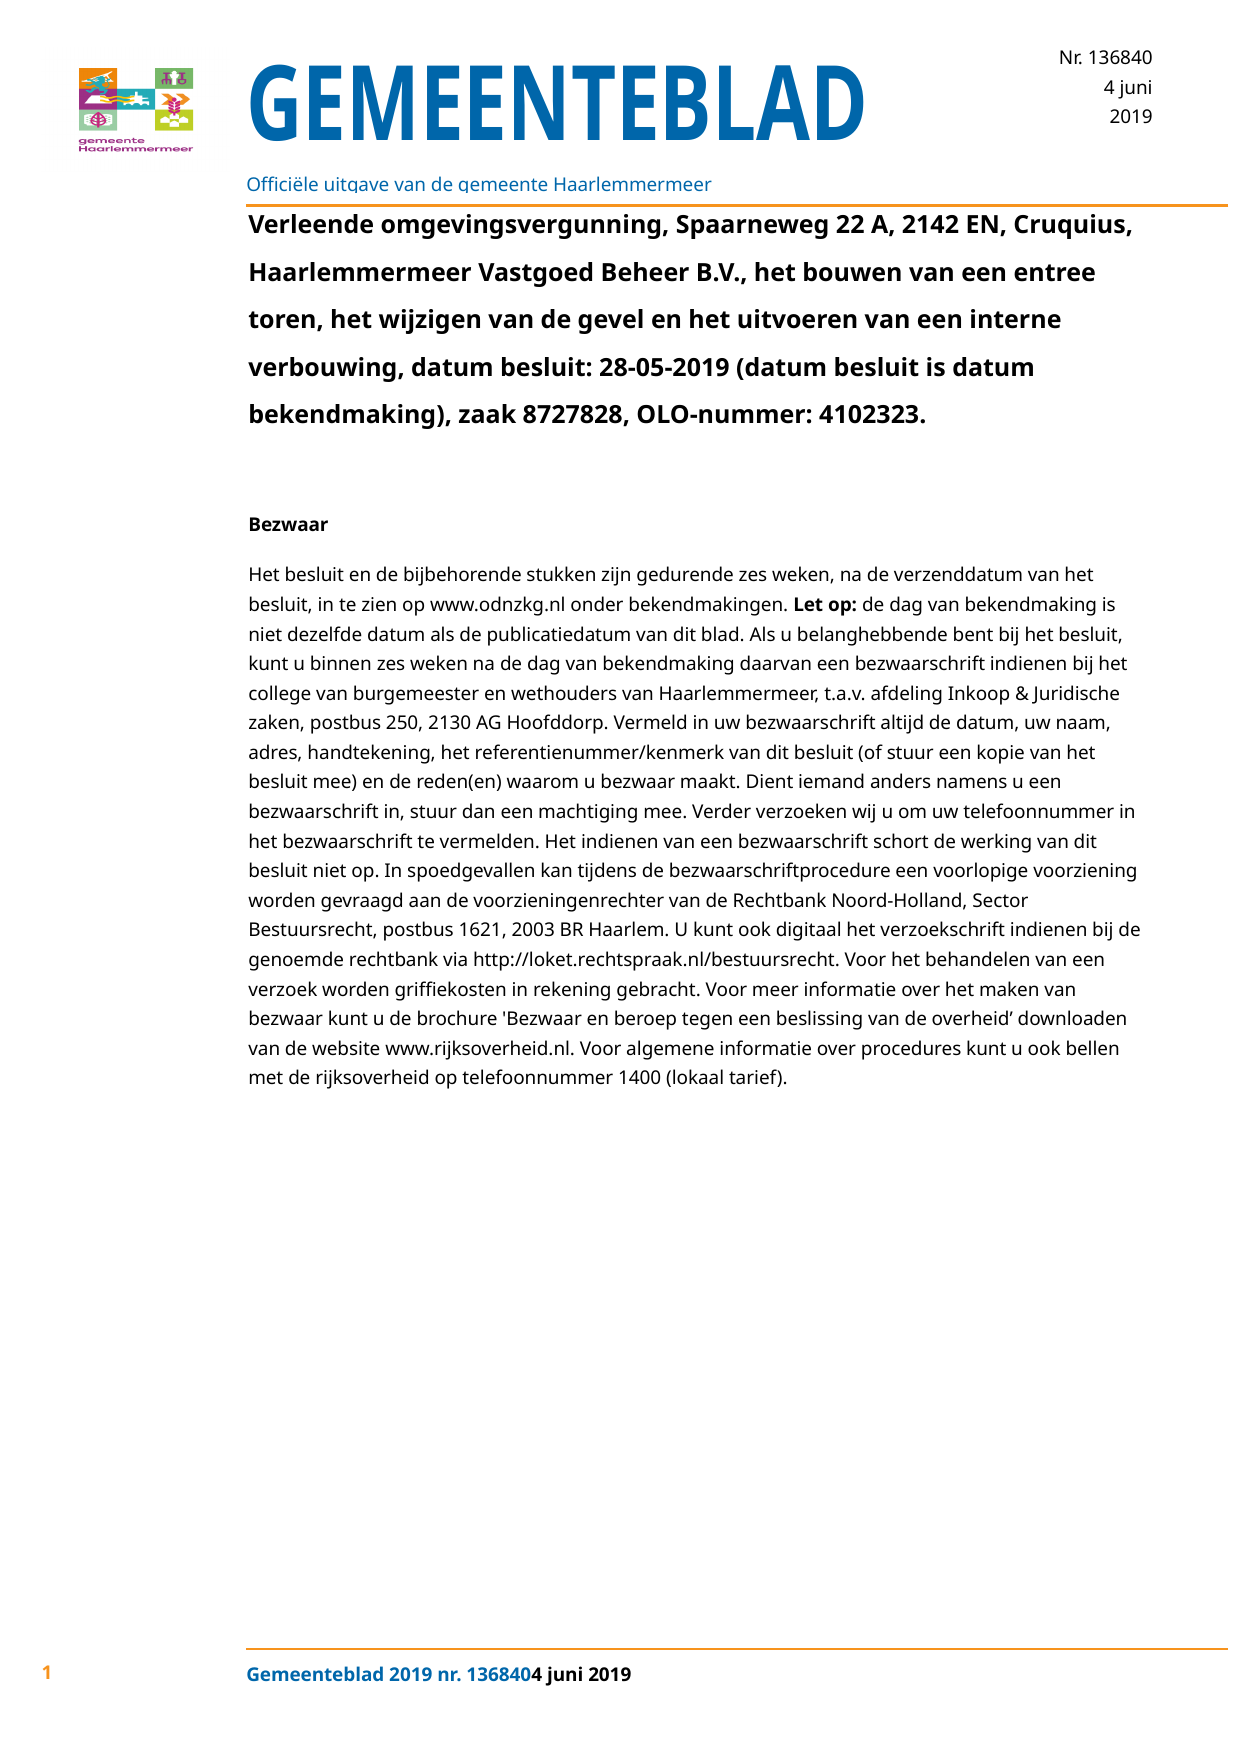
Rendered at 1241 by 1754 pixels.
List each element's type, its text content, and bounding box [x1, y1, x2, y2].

text Bezwaar [248, 511, 1152, 537]
text Verleende omgevingsvergunning, Spaarneweg 22 A, 2142 EN, Cruquius, Haarlemmermeer Vastgoed Beheer B.V., het bouwen van een entree toren, het wijzigen van de gevel en het uitvoeren van een interne verbouwing, datum besluit: 28-05-2019 (datum besluit is datum bekendmaking), zaak 8727828, OLO-nummer: 4102323. [248, 207, 1152, 431]
picture [41, 47, 231, 172]
text Het besluit en de bijbehorende stukken zijn gedurende zes weken, na de verzenddatum van het besluit, in te zien op www.odnzkg.nl onder bekendmakingen. Let op: de dag van bekendmaking is niet dezelfde datum als de publicatiedatum van dit blad. Als u belanghebbende bent bij het besluit, kunt u binnen zes weken na de dag van bekendmaking daarvan een bezwaarschrift indienen bij het college van burgemeester en wethouders van Haarlemmermeer, t.a.v. afdeling Inkoop & Juridische zaken, postbus 250, 2130 AG Hoofddorp. Vermeld in uw bezwaarschrift altijd de datum, uw naam, adres, handtekening, het referentienummer/kenmerk van dit besluit (of stuur een kopie van het besluit mee) en de reden(en) waarom u bezwaar maakt. Dient iemand anders namens u een bezwaarschrift in, stuur dan een machtiging mee. Verder verzoeken wij u om uw telefoonnummer in het bezwaarschrift te vermelden. Het indienen van een bezwaarschrift schort de werking van dit besluit niet op. In spoedgevallen kan tijdens de bezwaarschriftprocedure een voorlopige voorziening worden gevraagd aan de voorzieningenrechter van de Rechtbank Noord-Holland, Sector Bestuursrecht, postbus 1621, 2003 BR Haarlem. U kunt ook digitaal het verzoekschrift indienen bij de genoemde rechtbank via http://loket.rechtspraak.nl/bestuursrecht. Voor het behandelen van een verzoek worden griffiekosten in rekening gebracht. Voor meer informatie over het maken van bezwaar kunt u de brochure 'Bezwaar en beroep tegen een beslissing van de overheid’ downloaden van de website www.rijksoverheid.nl. Voor algemene informatie over procedures kunt u ook bellen met de rijksoverheid op telefoonnummer 1400 (lokaal tarief). [248, 562, 1152, 1090]
